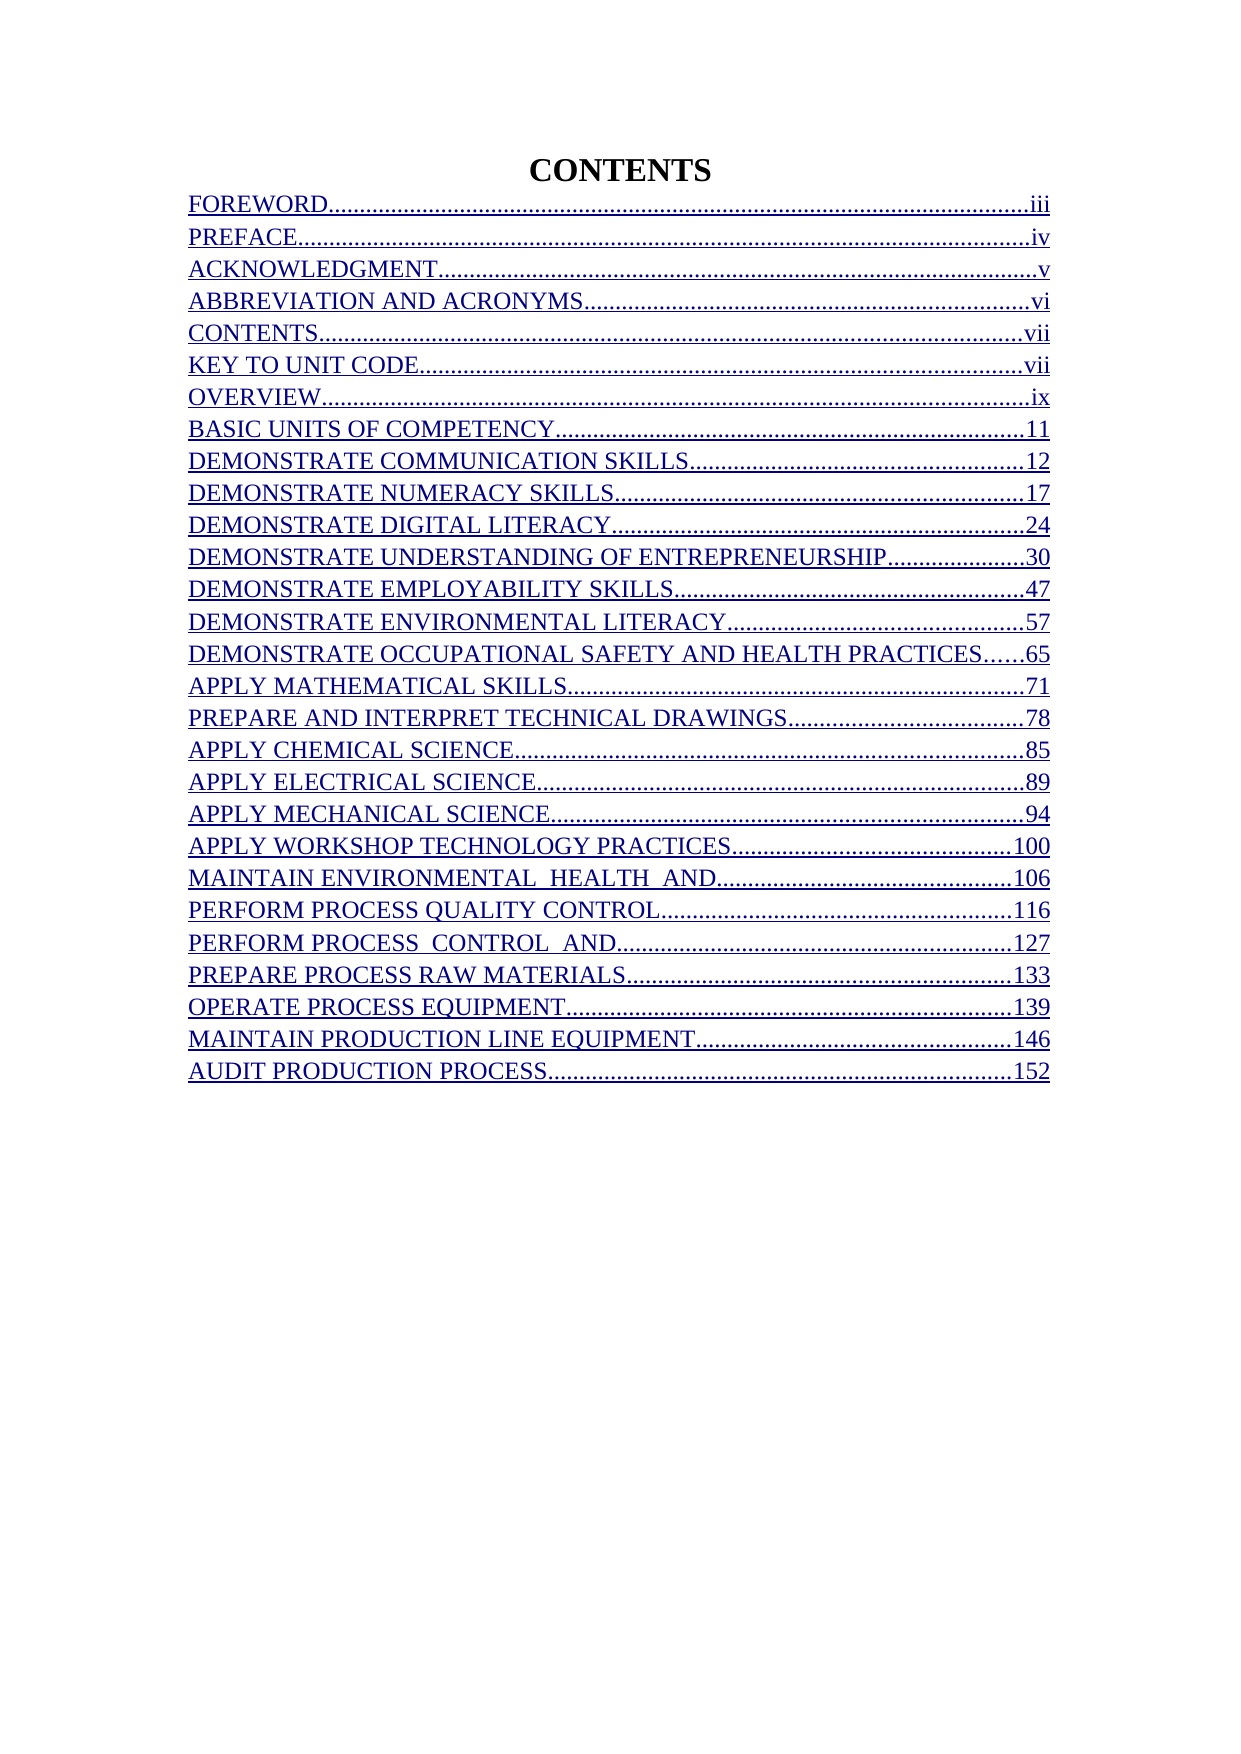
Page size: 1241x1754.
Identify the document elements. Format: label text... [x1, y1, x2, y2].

text APPLY ELECTRICAL SCIENCE 89 [188, 767, 1053, 796]
subtitle CONTENTS [188, 150, 1053, 188]
text DEMONSTRATE EMPLOYABILITY SKILLS 47 [188, 574, 1053, 603]
text DEMONSTRATE DIGITAL LITERACY 24 [188, 510, 1053, 539]
text KEY TO UNIT CODE vii [188, 350, 1053, 379]
text PREPARE AND INTERPRET TECHNICAL DRAWINGS 78 [188, 703, 1053, 732]
text CONTENTS vii [188, 318, 1053, 347]
text OVERVIEW ix [188, 382, 1053, 411]
text DEMONSTRATE OCCUPATIONAL SAFETY AND HEALTH PRACTICES 65 [188, 639, 1053, 667]
text PERFORM PROCESS CONTROL AND 127 [188, 928, 1053, 957]
text BASIC UNITS OF COMPETENCY 11 [188, 414, 1053, 443]
text APPLY WORKSHOP TECHNOLOGY PRACTICES 100 [188, 831, 1053, 860]
text PERFORM PROCESS QUALITY CONTROL 116 [188, 896, 1053, 924]
text PREFACE iv [188, 222, 1053, 250]
text DEMONSTRATE COMMUNICATION SKILLS 12 [188, 446, 1053, 475]
text FOREWORD iii [188, 189, 1053, 218]
text PREPARE PROCESS RAW MATERIALS 133 [188, 960, 1053, 989]
text MAINTAIN PRODUCTION LINE EQUIPMENT 146 [188, 1024, 1053, 1053]
text MAINTAIN ENVIRONMENTAL HEALTH AND 106 [188, 863, 1053, 892]
text APPLY CHEMICAL SCIENCE 85 [188, 735, 1053, 764]
text ABBREVIATION AND ACRONYMS vi [188, 286, 1053, 314]
text DEMONSTRATE ENVIRONMENTAL LITERACY 57 [188, 607, 1053, 635]
text DEMONSTRATE UNDERSTANDING OF ENTREPRENEURSHIP 30 [188, 542, 1053, 571]
text DEMONSTRATE NUMERACY SKILLS 17 [188, 478, 1053, 507]
text ACKNOWLEDGMENT v [188, 254, 1053, 282]
text OPERATE PROCESS EQUIPMENT 139 [188, 992, 1053, 1021]
text APPLY MECHANICAL SCIENCE 94 [188, 799, 1053, 828]
text AUDIT PRODUCTION PROCESS 152 [188, 1056, 1053, 1085]
text APPLY MATHEMATICAL SKILLS 71 [188, 671, 1053, 699]
